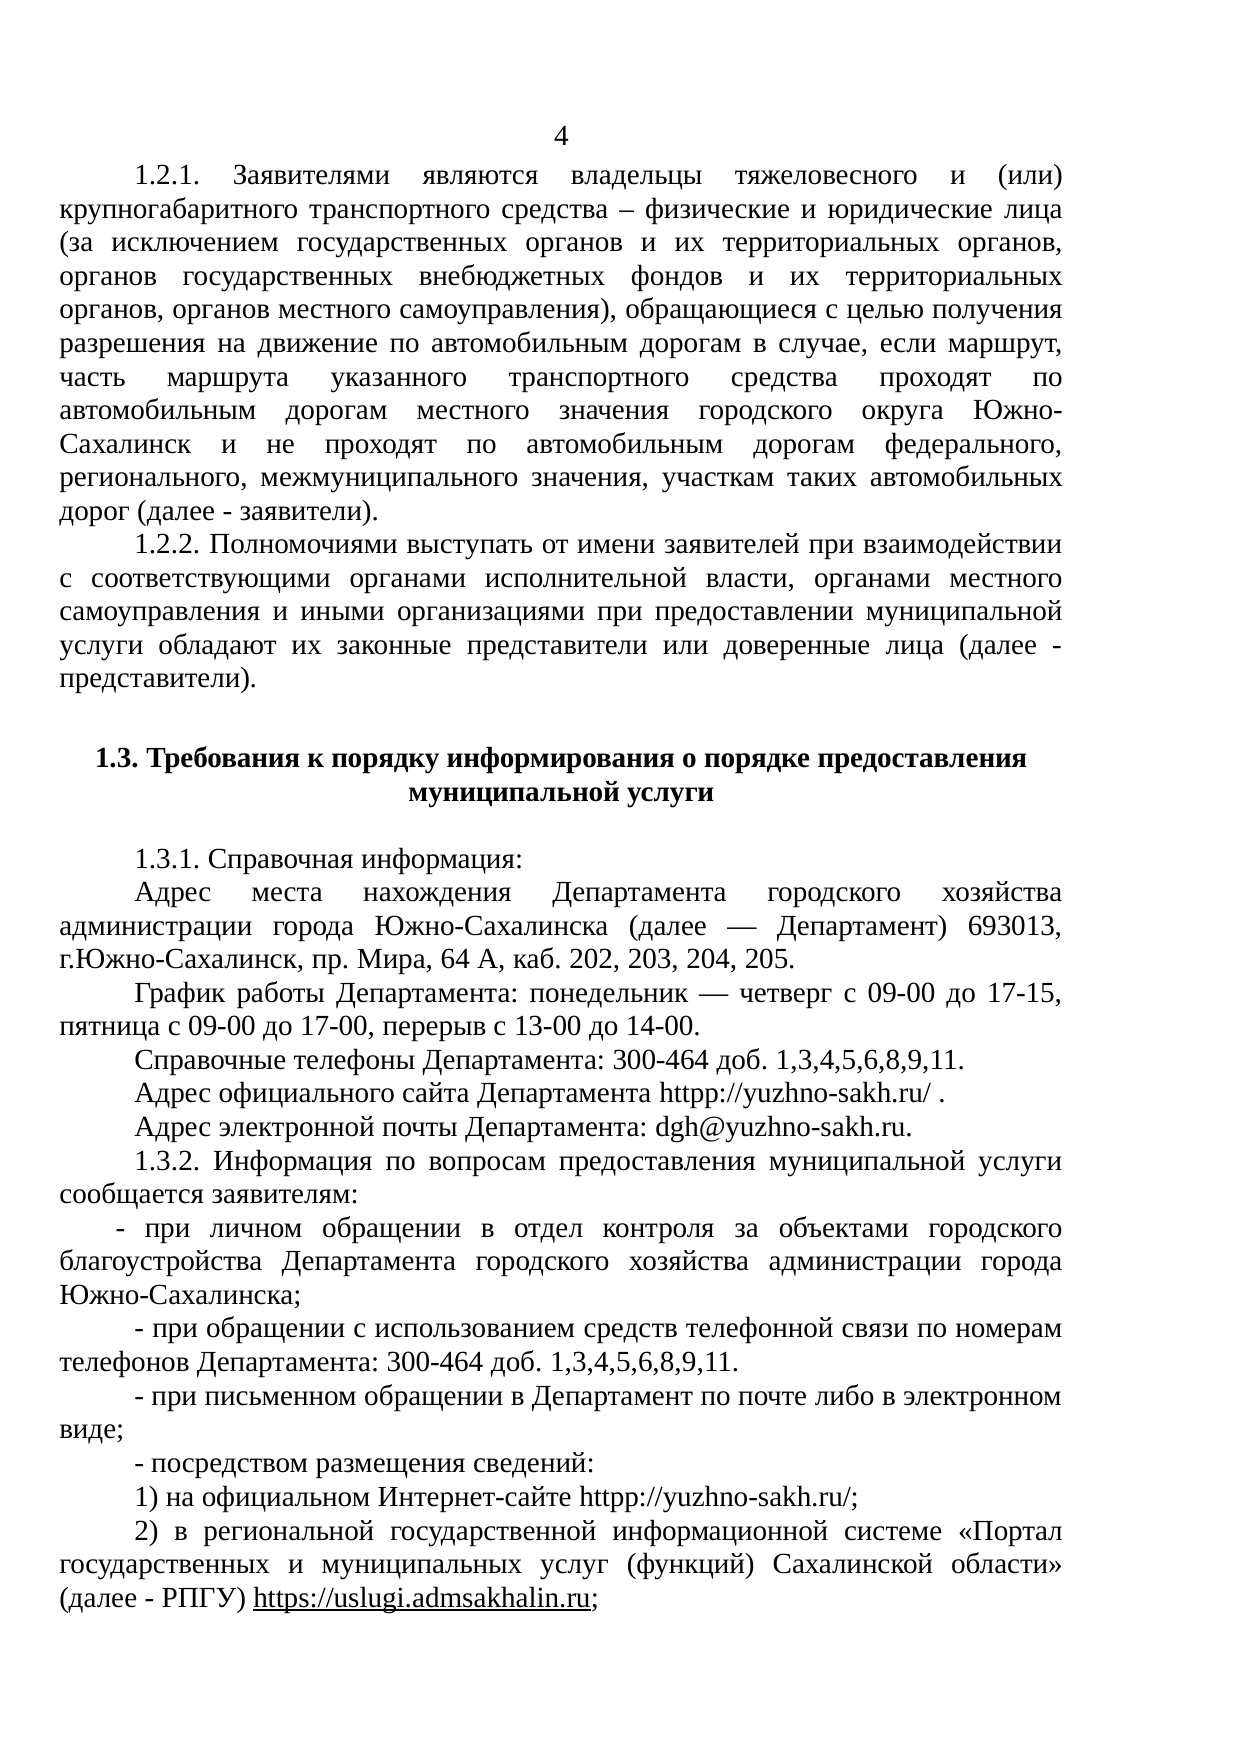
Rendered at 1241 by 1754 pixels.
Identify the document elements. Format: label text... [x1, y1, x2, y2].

text 2) в региональной государственной информационной системе «Портал государственных и муниципальных услуг (функций) Сахалинской области» (далее - РПГУ) https://uslugi.admsakhalin.ru; [59, 1513, 1063, 1614]
text Адрес официального сайта Департамента httpp://yuzhno-sakh.ru/ . [59, 1076, 1063, 1109]
text Справочные телефоны Департамента: 300-464 доб. 1,3,4,5,6,8,9,11. [59, 1042, 1063, 1076]
text График работы Департамента: понедельник — четверг с 09-00 до 17-15, пятница с 09-00 до 17-00, перерыв с 13-00 до 14-00. [59, 975, 1063, 1042]
text 1.2.1. Заявителями являются владельцы тяжеловесного и (или) крупногабаритного транспортного средства – физические и юридические лица (за исключением государственных органов и их территориальных органов, органов государственных внебюджетных фондов и их территориальных органов, органов местного самоуправления), обращающиеся с целью получения разрешения на движение по автомобильным дорогам в случае, если маршрут, часть маршрута указанного транспортного средства проходят по автомобильным дорогам местного значения городского округа Южно-Сахалинск и не проходят по автомобильным дорогам федерального, регионального, межмуниципального значения, участкам таких автомобильных дорог (далее - заявители). [59, 158, 1063, 527]
text 1.2.2. Полномочиями выступать от имени заявителей при взаимодействии с соответствующими органами исполнительной власти, органами местного самоуправления и иными организациями при предоставлении муниципальной услуги обладают их законные представители или доверенные лица (далее - представители). [59, 527, 1063, 694]
text Адрес электронной почты Департамента: dgh@yuzhno-sakh.ru. [59, 1109, 1063, 1143]
text - при письменном обращении в Департамент по почте либо в электронном виде; [59, 1378, 1063, 1445]
text 1.3.1. Справочная информация: [59, 841, 1063, 874]
text - при личном обращении в отдел контроля за объектами городского благоустройства Департамента городского хозяйства администрации города Южно-Сахалинска; [59, 1210, 1063, 1311]
text 1) на официальном Интернет-сайте httpp://yuzhno-sakh.ru/; [59, 1479, 1063, 1513]
text 1.3.2. Информация по вопросам предоставления муниципальной услуги сообщается заявителям: [59, 1143, 1063, 1210]
text 1.3. Требования к порядку информирования о порядке предоставления муниципальной услуги [59, 740, 1063, 807]
text - при обращении с использованием средств телефонной связи по номерам телефонов Департамента: 300-464 доб. 1,3,4,5,6,8,9,11. [59, 1311, 1063, 1378]
text Адрес места нахождения Департамента городского хозяйства администрации города Южно-Сахалинска (далее — Департамент) 693013, г.Южно-Сахалинск, пр. Мира, 64 А, каб. 202, 203, 204, 205. [59, 874, 1063, 975]
text - посредством размещения сведений: [59, 1445, 1063, 1479]
